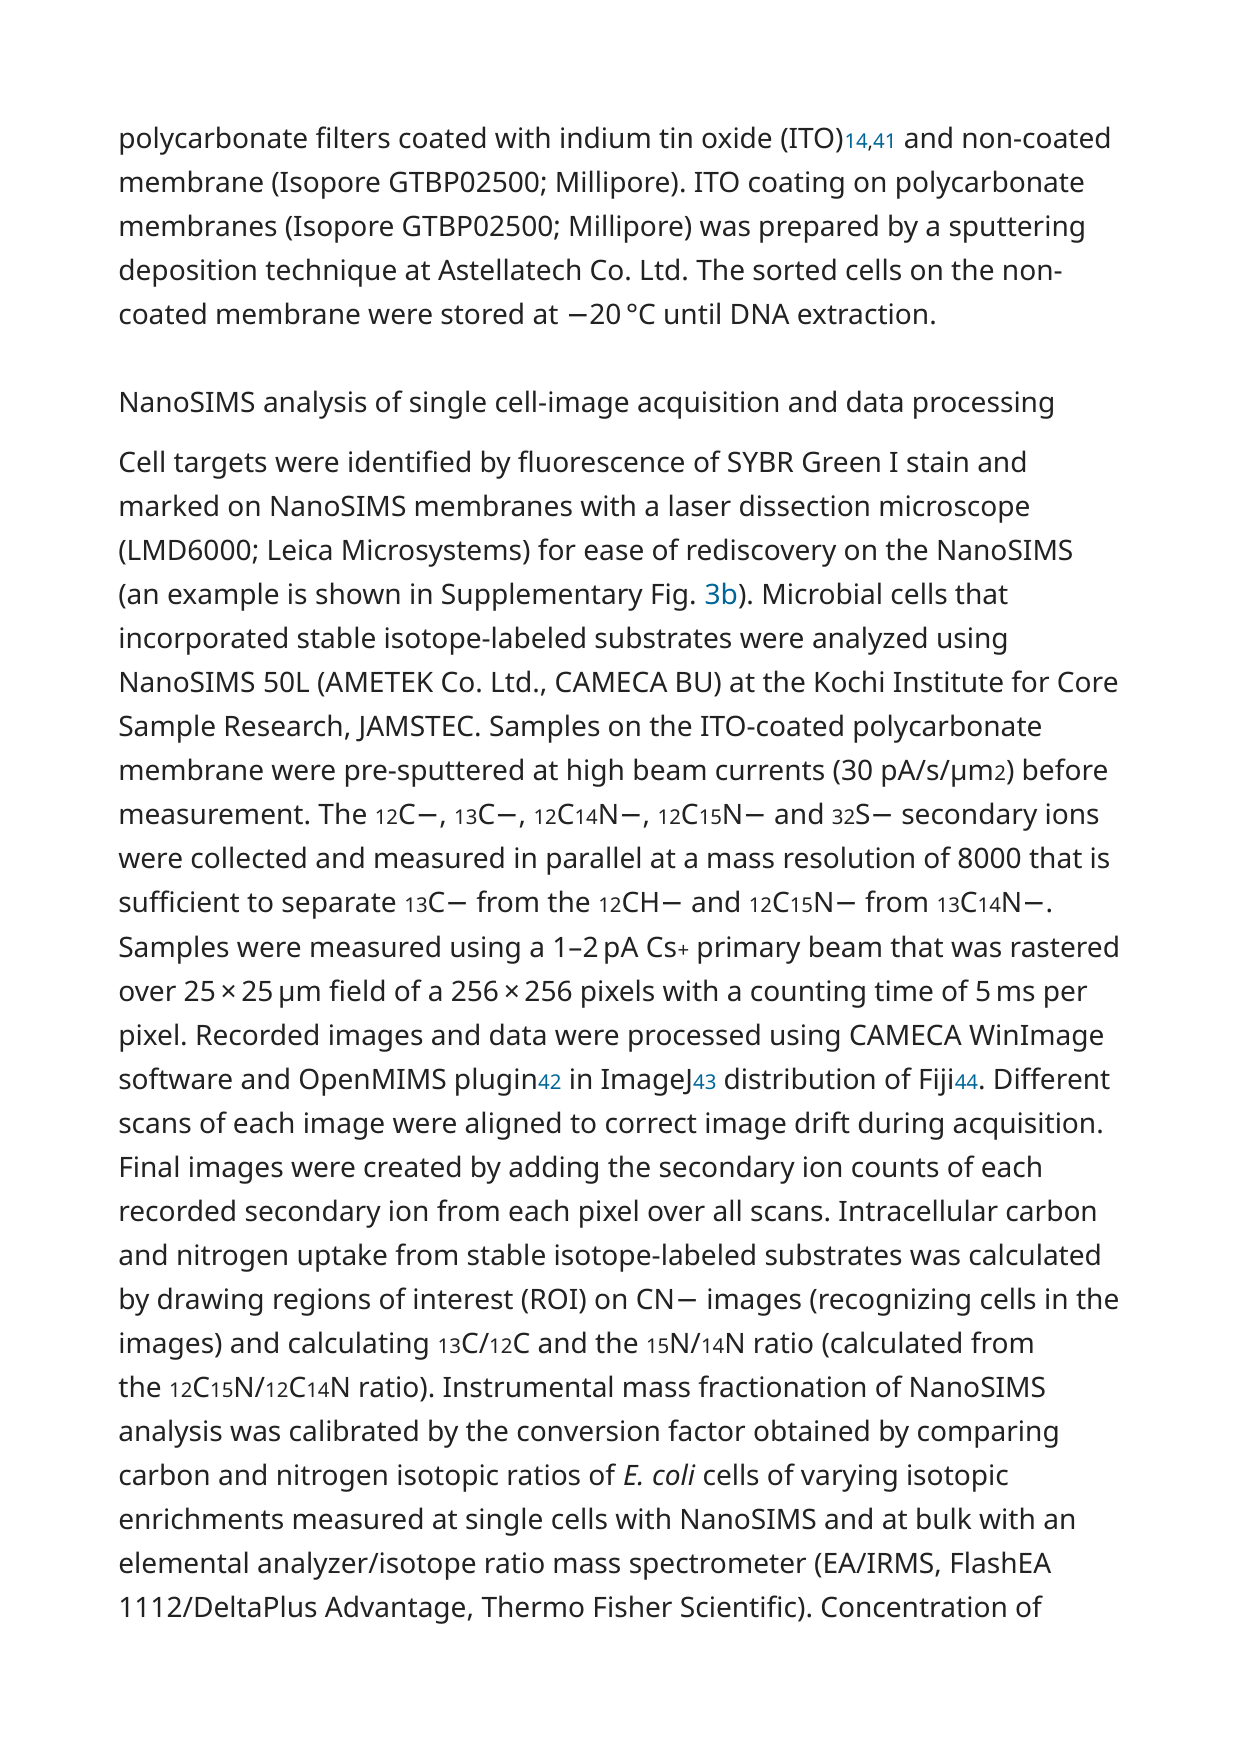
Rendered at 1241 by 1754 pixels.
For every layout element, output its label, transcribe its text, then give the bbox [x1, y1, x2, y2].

text Cell targets were identified by fluorescence of SYBR Green I stain and marked on NanoSIMS membranes with a laser dissection microscope (LMD6000; Leica Microsystems) for ease of rediscovery on the NanoSIMS (an example is shown in Supplementary Fig. 3b). Microbial cells that incorporated stable isotope-labeled substrates were analyzed using NanoSIMS 50L (AMETEK Co. Ltd., CAMECA BU) at the Kochi Institute for Core Sample Research, JAMSTEC. Samples on the ITO-coated polycarbonate membrane were pre-sputtered at high beam currents (30 pA/s/µm2) before measurement. The 12C−, 13C−, 12C14N−, 12C15N− and 32S− secondary ions were collected and measured in parallel at a mass resolution of 8000 that is sufficient to separate 13C− from the 12CH− and 12C15N− from 13C14N−. Samples were measured using a 1–2 pA Cs+ primary beam that was rastered over 25 × 25 µm field of a 256 × 256 pixels with a counting time of 5 ms per pixel. Recorded images and data were processed using CAMECA WinImage software and OpenMIMS plugin42 in ImageJ43 distribution of Fiji44. Different scans of each image were aligned to correct image drift during acquisition. Final images were created by adding the secondary ion counts of each recorded secondary ion from each pixel over all scans. Intracellular carbon and nitrogen uptake from stable isotope-labeled substrates was calculated by drawing regions of interest (ROI) on CN− images (recognizing cells in the images) and calculating 13C/12C and the 15N/14N ratio (calculated from the 12C15N/12C14N ratio). Instrumental mass fractionation of NanoSIMS analysis was calibrated by the conversion factor obtained by comparing carbon and nitrogen isotopic ratios of E. coli cells of varying isotopic enrichments measured at single cells with NanoSIMS and at bulk with an elemental analyzer/isotope ratio mass spectrometer (EA/IRMS, FlashEA 1112/DeltaPlus Advantage, Thermo Fisher Scientific). Concentration of [118, 442, 1122, 1626]
subtitle NanoSIMS analysis of single cell-image acquisition and data processing [118, 382, 1122, 421]
text polycarbonate filters coated with indium tin oxide (ITO)14,41 and non-coated membrane (Isopore GTBP02500; Millipore). ITO coating on polycarbonate membranes (Isopore GTBP02500; Millipore) was prepared by a sputtering deposition technique at Astellatech Co. Ltd. The sorted cells on the non-coated membrane were stored at −20 °C until DNA extraction. [118, 118, 1122, 333]
